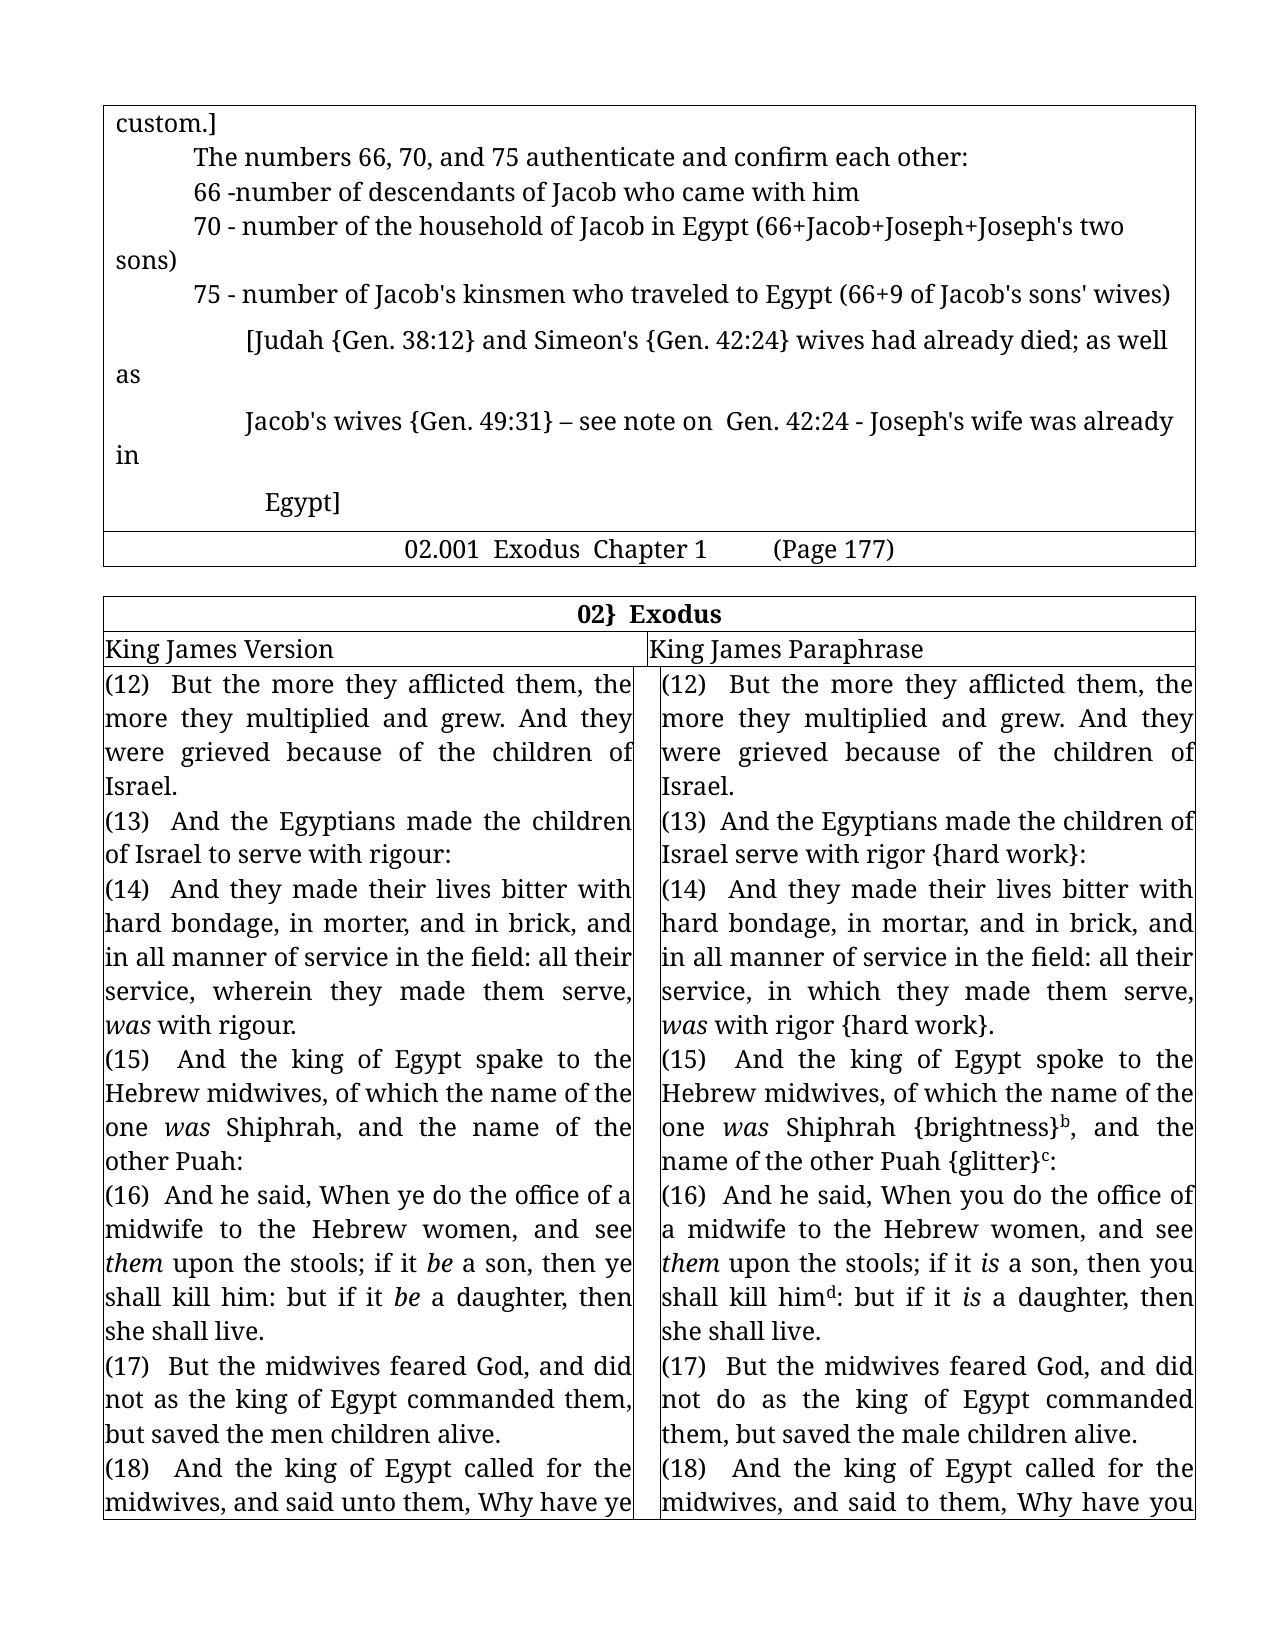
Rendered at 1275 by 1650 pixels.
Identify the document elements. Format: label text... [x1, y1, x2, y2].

table_cell King James Version [104, 632, 647, 666]
table_cell [634, 667, 660, 1518]
table_cell King James Paraphrase [648, 632, 1195, 666]
table_cell 02.001 Exodus Chapter 1 (Page 177) [104, 532, 1195, 566]
table_header 02} Exodus [104, 597, 1195, 631]
table_cell (12) But the more they afflicted them, the more they multiplied and grew. And they were grieved because of the children of Israel. (13) And the Egyptians made the children of Israel to serve with rigour: (14) And they made their lives bitter with hard bondage, in morter, and in brick, and in all manner of service in the field: all their service, wherein they made them serve, was with rigour. (15) And the king of Egypt spake to the Hebrew midwives, of which the name of the one was Shiphrah, and the name of the other Puah: (16) And he said, When ye do the office of a midwife to the Hebrew women, and see them upon the stools; if it be a son, then ye shall kill him: but if it be a daughter, then she shall live. (17) But the midwives feared God, and did not as the king of Egypt commanded them, but saved the men children alive. (18) And the king of Egypt called for the midwives, and said unto them, Why have ye [104, 667, 633, 1518]
table_cell custom.] The numbers 66, 70, and 75 authenticate and confirm each other: 66 -number of descendants of Jacob who came with him 70 - number of the household of Jacob in Egypt (66+Jacob+Joseph+Joseph's two sons) 75 - number of Jacob's kinsmen who traveled to Egypt (66+9 of Jacob's sons' wives) [Judah {Gen. 38:12} and Simeon's {Gen. 42:24} wives had already died; as well as Jacob's wives {Gen. 49:31} – see note on Gen. 42:24 - Joseph's wife was already in Egypt] [104, 106, 1195, 531]
table_cell (12) But the more they afflicted them, the more they multiplied and grew. And they were grieved because of the children of Israel. (13) And the Egyptians made the children of Israel serve with rigor {hard work}: (14) And they made their lives bitter with hard bondage, in mortar, and in brick, and in all manner of service in the field: all their service, in which they made them serve, was with rigor {hard work}. (15) And the king of Egypt spoke to the Hebrew midwives, of which the name of the one was Shiphrah {brightness}b, and the name of the other Puah {glitter}c: (16) And he said, When you do the office of a midwife to the Hebrew women, and see them upon the stools; if it is a son, then you shall kill himd: but if it is a daughter, then she shall live. (17) But the midwives feared God, and did not do as the king of Egypt commanded them, but saved the male children alive. (18) And the king of Egypt called for the midwives, and said to them, Why have you [661, 667, 1195, 1518]
